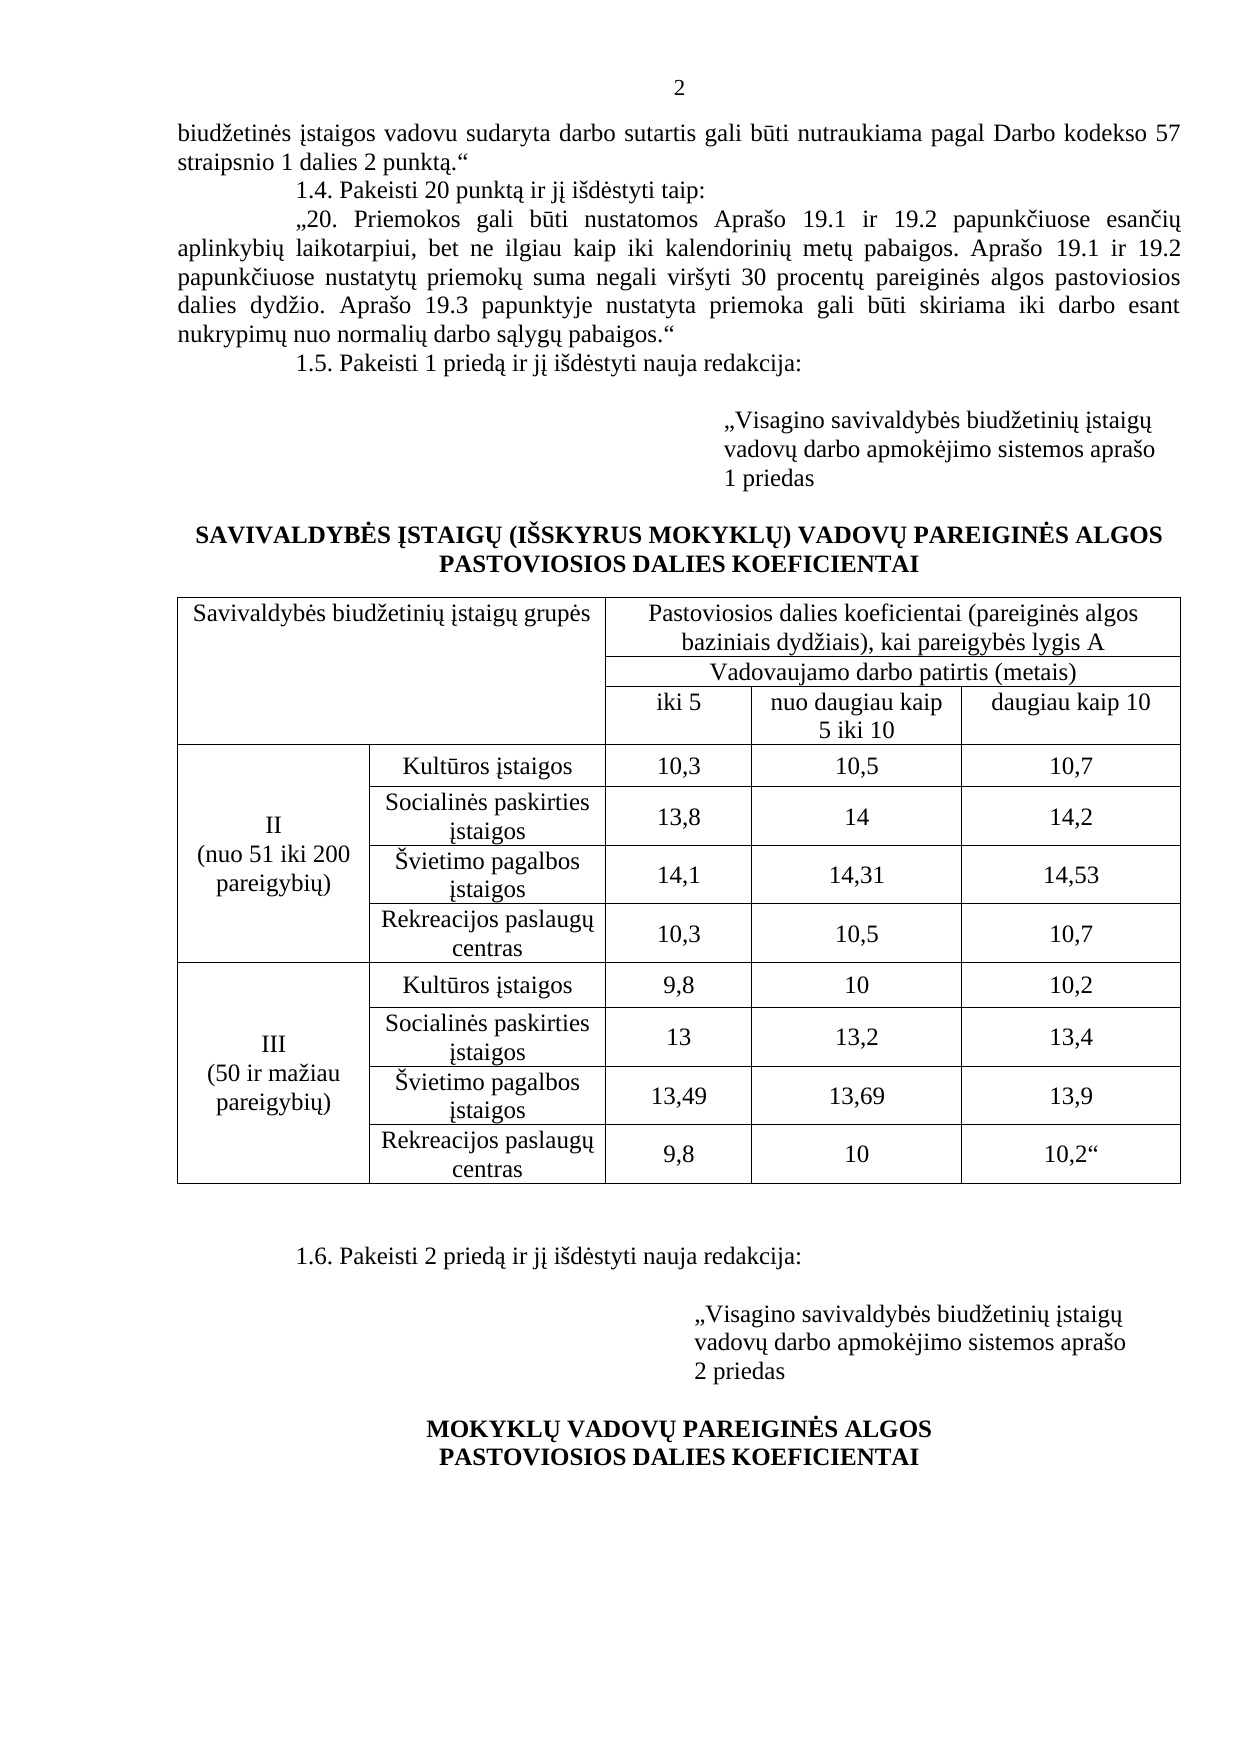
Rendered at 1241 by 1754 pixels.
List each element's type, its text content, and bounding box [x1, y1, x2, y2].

text biudžetinės įstaigos vadovu sudaryta darbo sutartis gali būti nutraukiama pagal Darbo kodekso 57 straipsnio 1 dalies 2 punktą.“ [177, 118, 1181, 176]
table_cell Kultūros įstaigos [370, 745, 605, 786]
table_cell 13,4 [962, 1008, 1180, 1066]
text PASTOVIOSIOS DALIES KOEFICIENTAI [177, 1442, 1181, 1471]
text 2 priedas [694, 1356, 1181, 1385]
table_cell 10,5 [752, 745, 961, 786]
table_cell 10,7 [962, 745, 1180, 786]
table_cell 13,49 [606, 1067, 751, 1124]
table_cell 14 [752, 787, 961, 845]
table_cell 14,53 [962, 846, 1180, 903]
text „20. Priemokos gali būti nustatomos Aprašo 19.1 ir 19.2 papunkčiuose esančių aplinkybių laikotarpiui, bet ne ilgiau kaip iki kalendorinių metų pabaigos. Aprašo 19.1 ir 19.2 papunkčiuose nustatytų priemokų suma negali viršyti 30 procentų pareiginės algos pastoviosios dalies dydžio. Aprašo 19.3 papunktyje nustatyta priemoka gali būti skiriama iki darbo esant nukrypimų nuo normalių darbo sąlygų pabaigos.“ [177, 204, 1181, 348]
table_cell Vadovaujamo darbo patirtis (metais) [606, 657, 1180, 686]
text vadovų darbo apmokėjimo sistemos aprašo [694, 1327, 1181, 1356]
table_cell Socialinės paskirties įstaigos [370, 787, 605, 845]
table_cell 10,2 [962, 963, 1180, 1007]
table_cell 9,8 [606, 1125, 751, 1183]
table_header Savivaldybės biudžetinių įstaigų grupės [178, 598, 605, 744]
table_cell 13,9 [962, 1067, 1180, 1124]
table_cell 10,3 [606, 904, 751, 962]
table_cell Socialinės paskirties įstaigos [370, 1008, 605, 1066]
table_cell 10,7 [962, 904, 1180, 962]
table_cell 14,1 [606, 846, 751, 903]
table_cell 10 [752, 1125, 961, 1183]
table_cell Švietimo pagalbos įstaigos [370, 1067, 605, 1124]
table_cell Švietimo pagalbos įstaigos [370, 846, 605, 903]
table_cell 13 [606, 1008, 751, 1066]
table_cell 13,2 [752, 1008, 961, 1066]
table_cell 10 [752, 963, 961, 1007]
table_cell iki 5 [606, 687, 751, 744]
table_cell Rekreacijos paslaugų centras [370, 904, 605, 962]
table_cell 13,8 [606, 787, 751, 845]
text „Visagino savivaldybės biudžetinių įstaigų [694, 1299, 1181, 1327]
text 1.6. Pakeisti 2 priedą ir jį išdėstyti nauja redakcija: [177, 1241, 1181, 1270]
text SAVIVALDYBĖS ĮSTAIGŲ (IŠSKYRUS MOKYKLŲ) VADOVŲ PAREIGINĖS ALGOS PASTOVIOSIOS DALIES KOEFICIENTAI [177, 521, 1181, 578]
text 1 priedas [177, 463, 1181, 492]
table_cell Kultūros įstaigos [370, 963, 605, 1007]
text MOKYKLŲ VADOVŲ PAREIGINĖS ALGOS [177, 1414, 1181, 1442]
table_cell II (nuo 51 iki 200 pareigybių) [178, 745, 369, 962]
table_header Pastoviosios dalies koeficientai (pareiginės algos baziniais dydžiais), kai pareigybės lygis A [606, 598, 1180, 656]
table_cell 10,3 [606, 745, 751, 786]
table_cell 14,31 [752, 846, 961, 903]
table_cell 10,5 [752, 904, 961, 962]
table_cell Rekreacijos paslaugų centras [370, 1125, 605, 1183]
table_cell daugiau kaip 10 [962, 687, 1180, 744]
text vadovų darbo apmokėjimo sistemos aprašo [177, 434, 1181, 463]
table_cell 10,2“ [962, 1125, 1180, 1183]
table_cell 13,69 [752, 1067, 961, 1124]
text „Visagino savivaldybės biudžetinių įstaigų [177, 406, 1181, 434]
text 1.4. Pakeisti 20 punktą ir jį išdėstyti taip: [177, 176, 1181, 204]
table_cell nuo daugiau kaip 5 iki 10 [752, 687, 961, 744]
table_cell III (50 ir mažiau pareigybių) [178, 963, 369, 1183]
table_cell 14,2 [962, 787, 1180, 845]
text 1.5. Pakeisti 1 priedą ir jį išdėstyti nauja redakcija: [177, 348, 1181, 377]
table_cell 9,8 [606, 963, 751, 1007]
